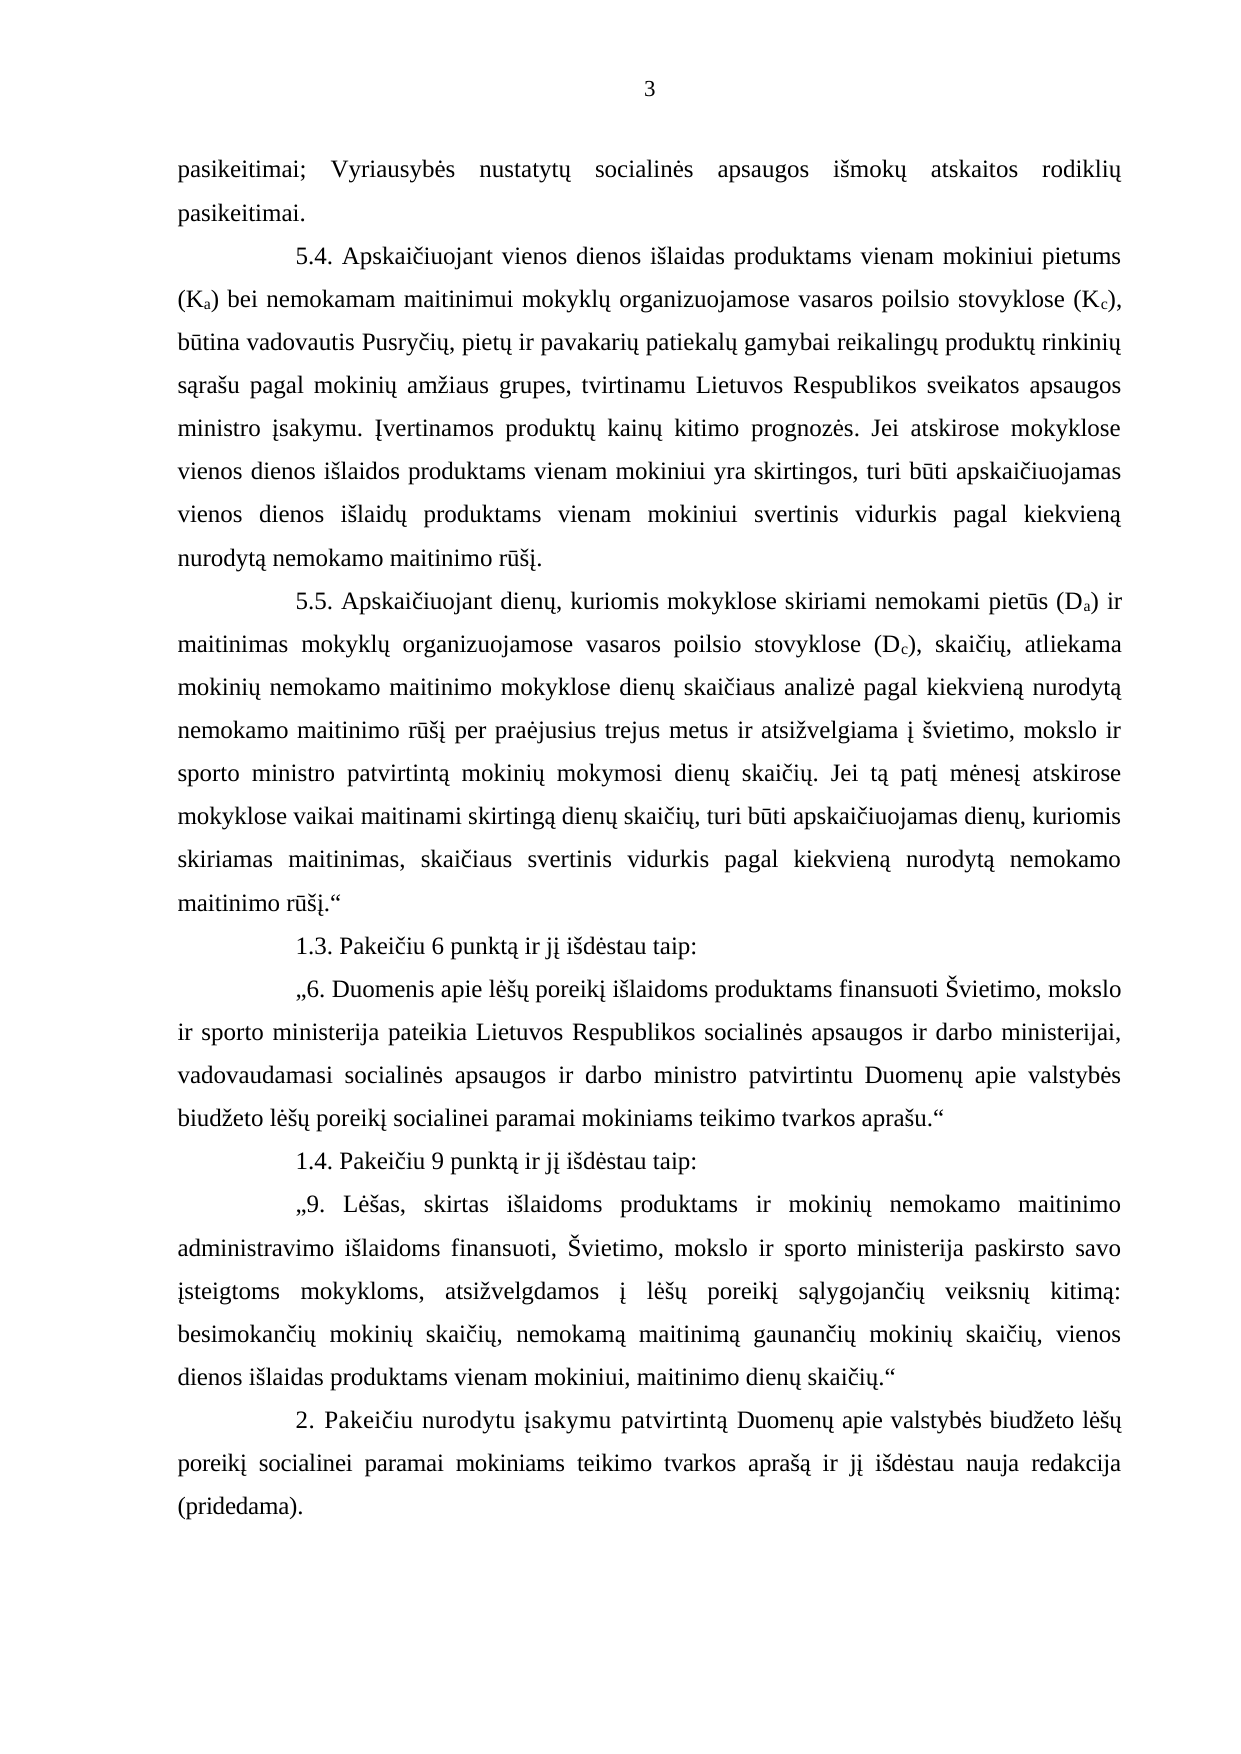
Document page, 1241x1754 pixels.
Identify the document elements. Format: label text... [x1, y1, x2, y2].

text „6. Duomenis apie lėšų poreikį išlaidoms produktams finansuoti Švietimo, mokslo ir sporto ministerija pateikia Lietuvos Respublikos socialinės apsaugos ir darbo ministerijai, vadovaudamasi socialinės apsaugos ir darbo ministro patvirtintu Duomenų apie valstybės biudžeto lėšų poreikį socialinei paramai mokiniams teikimo tvarkos aprašu.“ [177, 974, 1122, 1132]
text pasikeitimai; Vyriausybės nustatytų socialinės apsaugos išmokų atskaitos rodiklių pasikeitimai. [177, 154, 1122, 226]
text 5.5. Apskaičiuojant dienų, kuriomis mokyklose skiriami nemokami pietūs (Da) ir maitinimas mokyklų organizuojamose vasaros poilsio stovyklose (Dc), skaičių, atliekama mokinių nemokamo maitinimo mokyklose dienų skaičiaus analizė pagal kiekvieną nurodytą nemokamo maitinimo rūšį per praėjusius trejus metus ir atsižvelgiama į švietimo, mokslo ir sporto ministro patvirtintą mokinių mokymosi dienų skaičių. Jei tą patį mėnesį atskirose mokyklose vaikai maitinami skirtingą dienų skaičių, turi būti apskaičiuojamas dienų, kuriomis skiriamas maitinimas, skaičiaus svertinis vidurkis pagal kiekvieną nurodytą nemokamo maitinimo rūšį.“ [177, 586, 1122, 916]
text 1.3. Pakeičiu 6 punktą ir jį išdėstau taip: [177, 931, 1122, 959]
text „9. Lėšas, skirtas išlaidoms produktams ir mokinių nemokamo maitinimo administravimo išlaidoms finansuoti, Švietimo, mokslo ir sporto ministerija paskirsto savo įsteigtoms mokykloms, atsižvelgdamos į lėšų poreikį sąlygojančių veiksnių kitimą: besimokančių mokinių skaičių, nemokamą maitinimą gaunančių mokinių skaičių, vienos dienos išlaidas produktams vienam mokiniui, maitinimo dienų skaičių.“ [177, 1189, 1122, 1391]
text 1.4. Pakeičiu 9 punktą ir jį išdėstau taip: [177, 1146, 1122, 1175]
text 2. Pakeičiu nurodytu įsakymu patvirtintą Duomenų apie valstybės biudžeto lėšų poreikį socialinei paramai mokiniams teikimo tvarkos aprašą ir jį išdėstau nauja redakcija (pridedama). [177, 1405, 1122, 1520]
text 5.4. Apskaičiuojant vienos dienos išlaidas produktams vienam mokiniui pietums (Ka) bei nemokamam maitinimui mokyklų organizuojamose vasaros poilsio stovyklose (Kc), būtina vadovautis Pusryčių, pietų ir pavakarių patiekalų gamybai reikalingų produktų rinkinių sąrašu pagal mokinių amžiaus grupes, tvirtinamu Lietuvos Respublikos sveikatos apsaugos ministro įsakymu. Įvertinamos produktų kainų kitimo prognozės. Jei atskirose mokyklose vienos dienos išlaidos produktams vienam mokiniui yra skirtingos, turi būti apskaičiuojamas vienos dienos išlaidų produktams vienam mokiniui svertinis vidurkis pagal kiekvieną nurodytą nemokamo maitinimo rūšį. [177, 241, 1122, 571]
